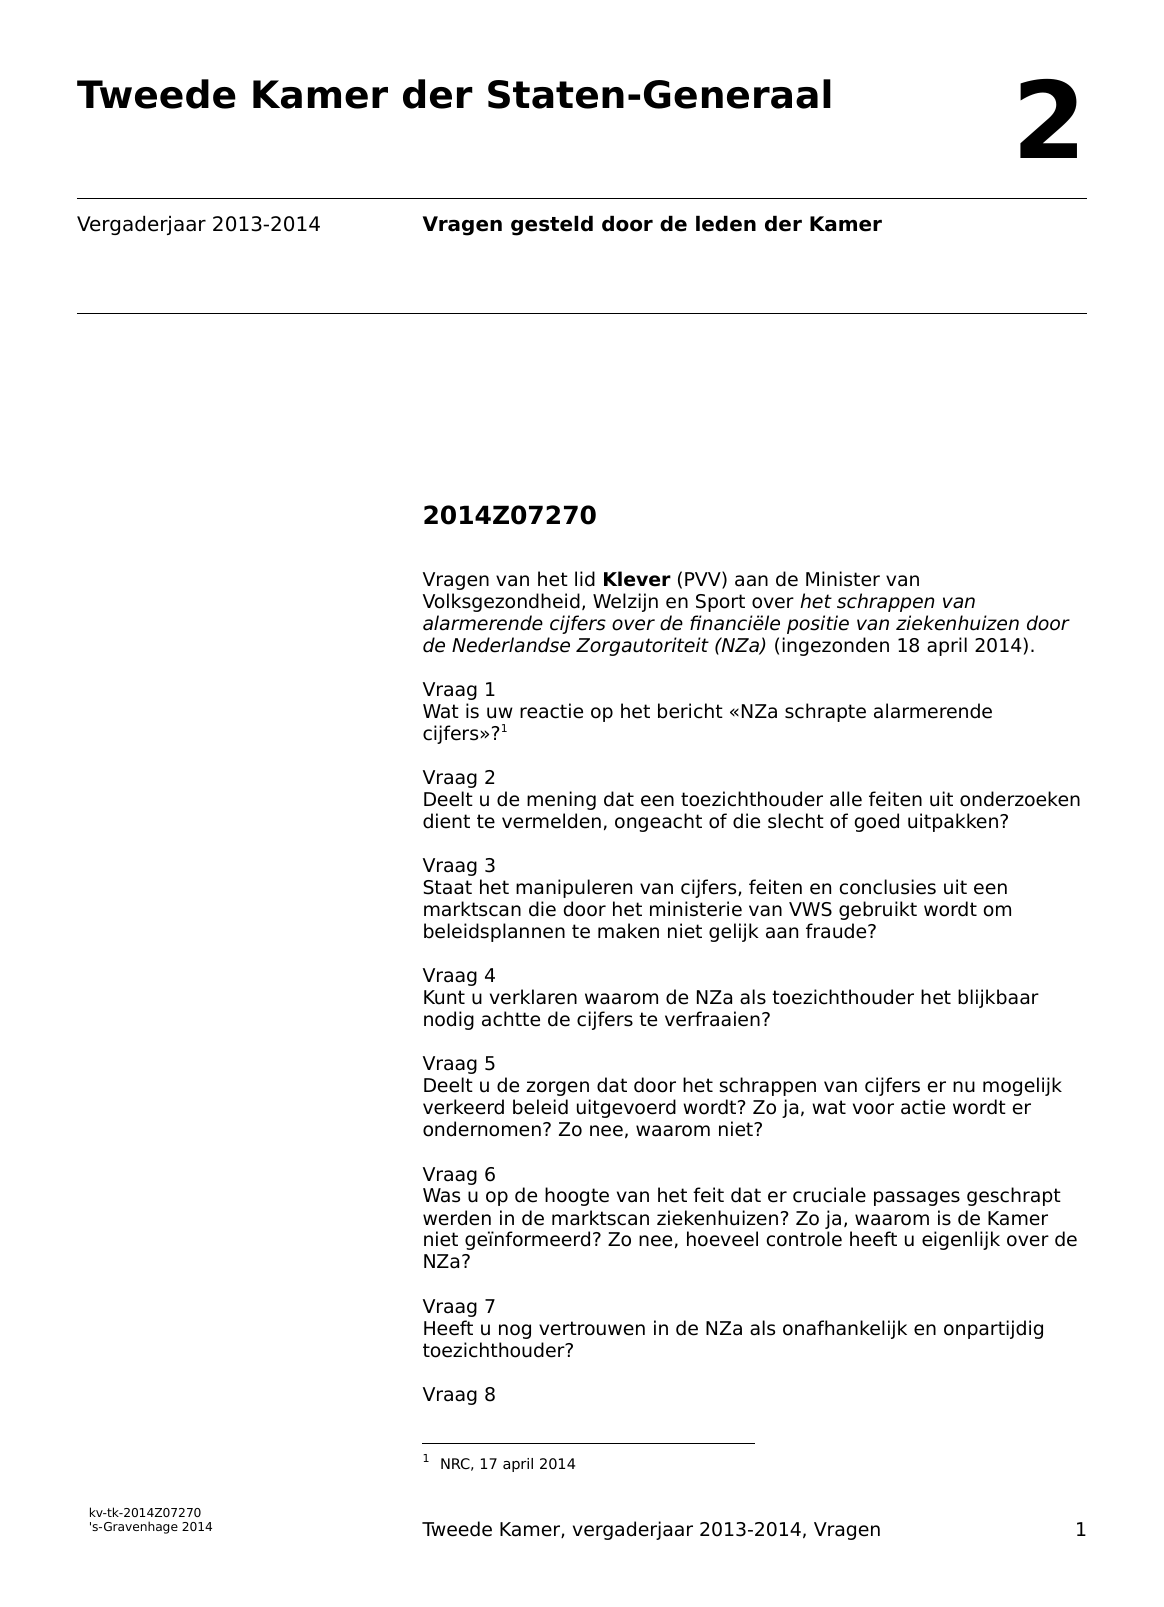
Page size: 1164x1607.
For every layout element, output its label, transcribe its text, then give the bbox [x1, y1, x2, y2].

table_cell Vergaderjaar 2013-2014 [77, 199, 422, 313]
text 2014Z07270 [422, 501, 1087, 531]
text Vraag 5 [422, 1053, 1087, 1075]
table_header Tweede Kamer der Staten-Generaal [77, 59, 886, 198]
text Was u op de hoogte van het feit dat er cruciale passages geschrapt werden in de marktscan ziekenhuizen? Zo ja, waarom is de Kamer niet geïnformeerd? Zo nee, hoeveel controle heeft u eigenlijk over de NZa? [422, 1185, 1087, 1273]
text Heeft u nog vertrouwen in de NZa als onafhankelijk en onpartijdig toezichthouder? [422, 1317, 1087, 1361]
text Vraag 8 [422, 1384, 1087, 1406]
text Vraag 4 [422, 965, 1087, 987]
text Vraag 7 [422, 1296, 1087, 1317]
text Vraag 1 [422, 679, 1087, 701]
text Wat is uw reactie op het bericht «NZa schrapte alarmerende cijfers»? [422, 701, 1087, 745]
text Deelt u de mening dat een toezichthouder alle feiten uit onderzoeken dient te vermelden, ongeacht of die slecht of goed uitpakken? [422, 789, 1087, 833]
text Deelt u de zorgen dat door het schrappen van cijfers er nu mogelijk verkeerd beleid uitgevoerd wordt? Zo ja, wat voor actie wordt er ondernomen? Zo nee, waarom niet? [422, 1075, 1087, 1141]
text Vragen van het lid Klever (PVV) aan de Minister van Volksgezondheid, Welzijn en Sport over het schrappen van alarmerende cijfers over de financiële positie van ziekenhuizen door de Nederlandse Zorgautoriteit (NZa) (ingezonden 18 april 2014). [422, 569, 1087, 657]
text Staat het manipuleren van cijfers, feiten en conclusies uit een marktscan die door het ministerie van VWS gebruikt wordt om beleidsplannen te maken niet gelijk aan fraude? [422, 877, 1087, 943]
text Vraag 3 [422, 855, 1087, 877]
text kv-tk-2014Z07270 [88, 1506, 323, 1520]
table_cell Vragen gesteld door de leden der Kamer [422, 199, 1087, 313]
text NRC, 17 april 2014 [422, 1452, 1087, 1474]
text Kunt u verklaren waarom de NZa als toezichthouder het blijkbaar nodig achtte de cijfers te verfraaien? [422, 987, 1087, 1031]
text 's-Gravenhage 2014 [88, 1520, 323, 1534]
table_header 2 [886, 59, 1087, 198]
text Vraag 6 [422, 1163, 1087, 1185]
text Vraag 2 [422, 767, 1087, 789]
